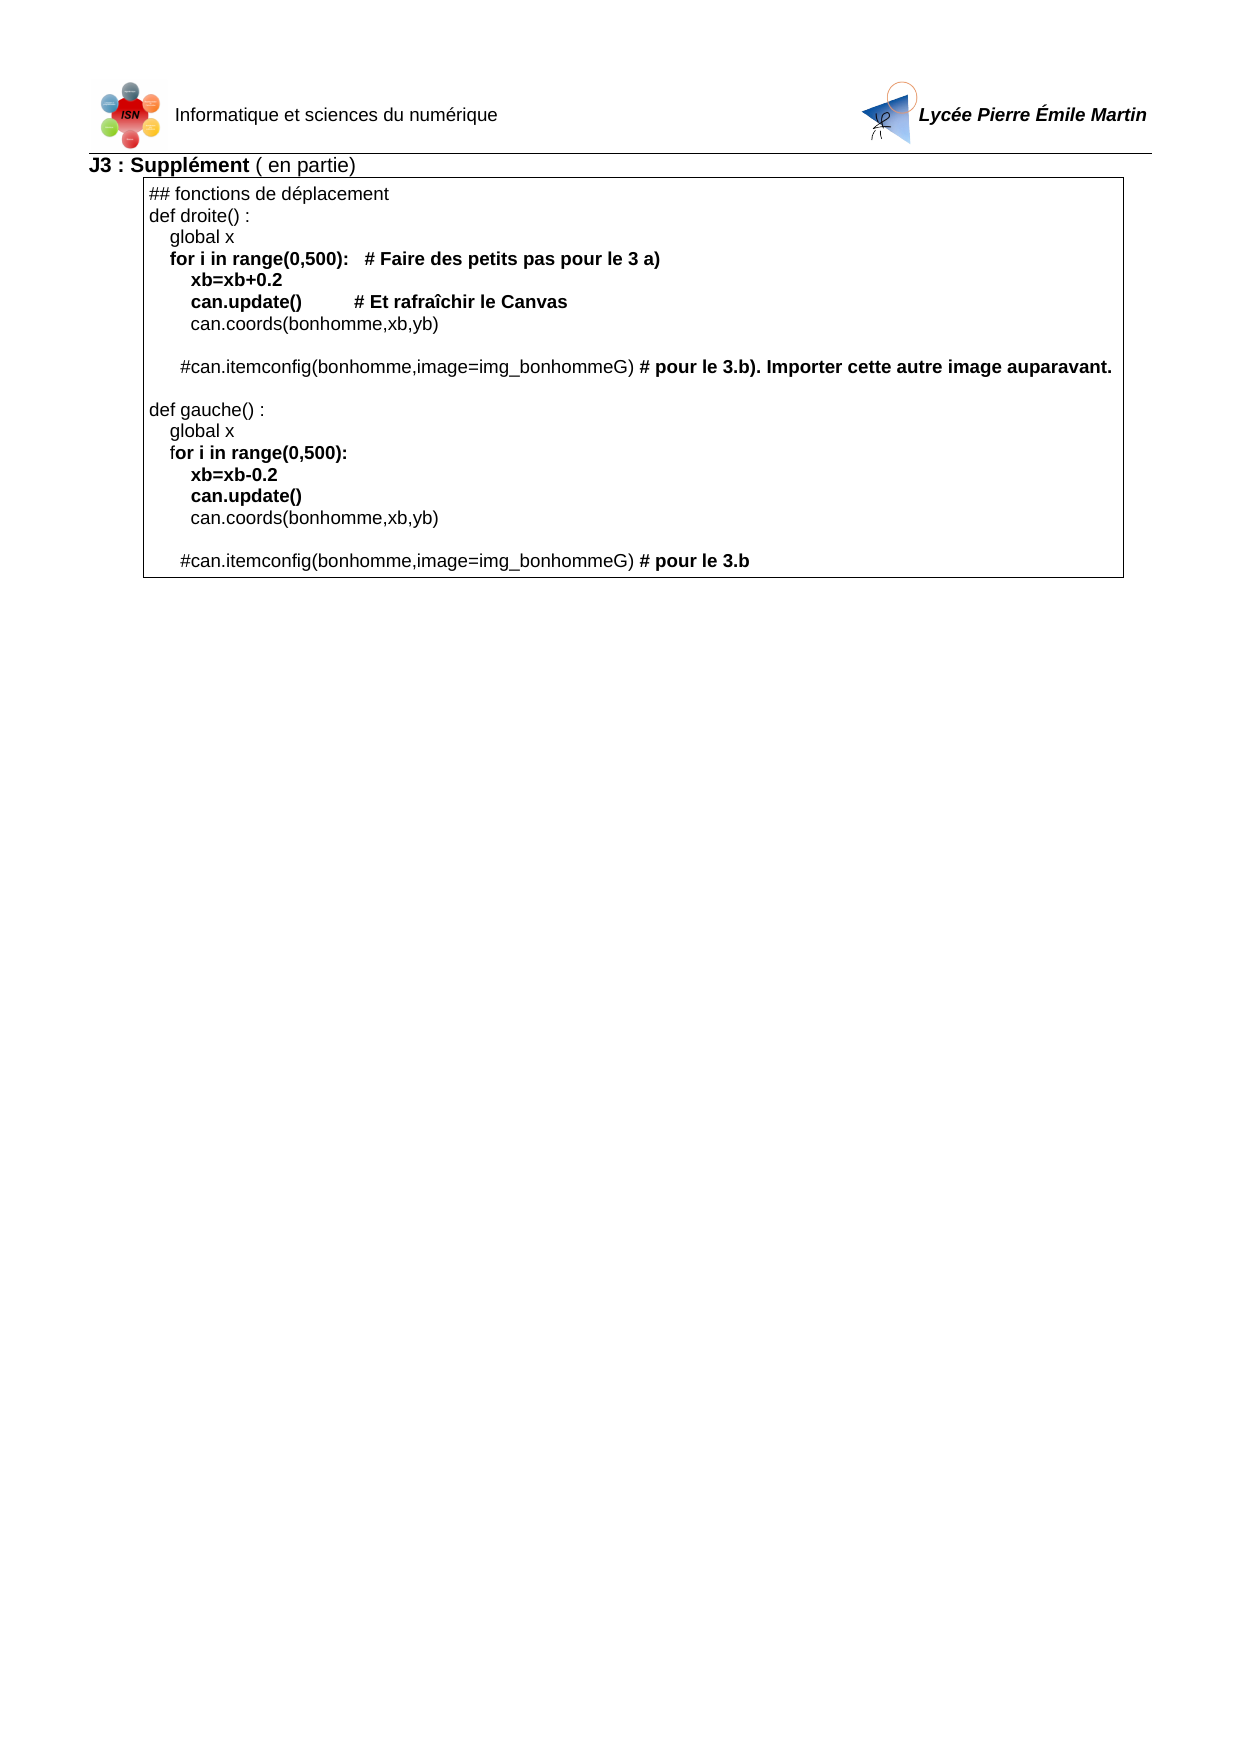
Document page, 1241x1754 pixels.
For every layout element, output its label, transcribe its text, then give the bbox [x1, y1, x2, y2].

picture [859, 80, 919, 145]
picture [91, 79, 168, 151]
table_header ## fonctions de déplacement def droite() : global x for i in range(0,500): # Faire des petits pas pour le 3 a) xb=xb+0.2 can.update() # Et rafraîchir le Canvas can.coords(bonhomme,xb,yb) #can.itemconfig(bonhomme,image=img_bonhommeG) # pour le 3.b). Importer cette autre image auparavant. def gauche() : global x for i in range(0,500): xb=xb-0.2 can.update() can.coords(bonhomme,xb,yb) #can.itemconfig(bonhomme,image=img_bonhommeG) # pour le 3.b [144, 178, 1123, 577]
text J3 : Supplément ( en partie) [88, 153, 1152, 177]
